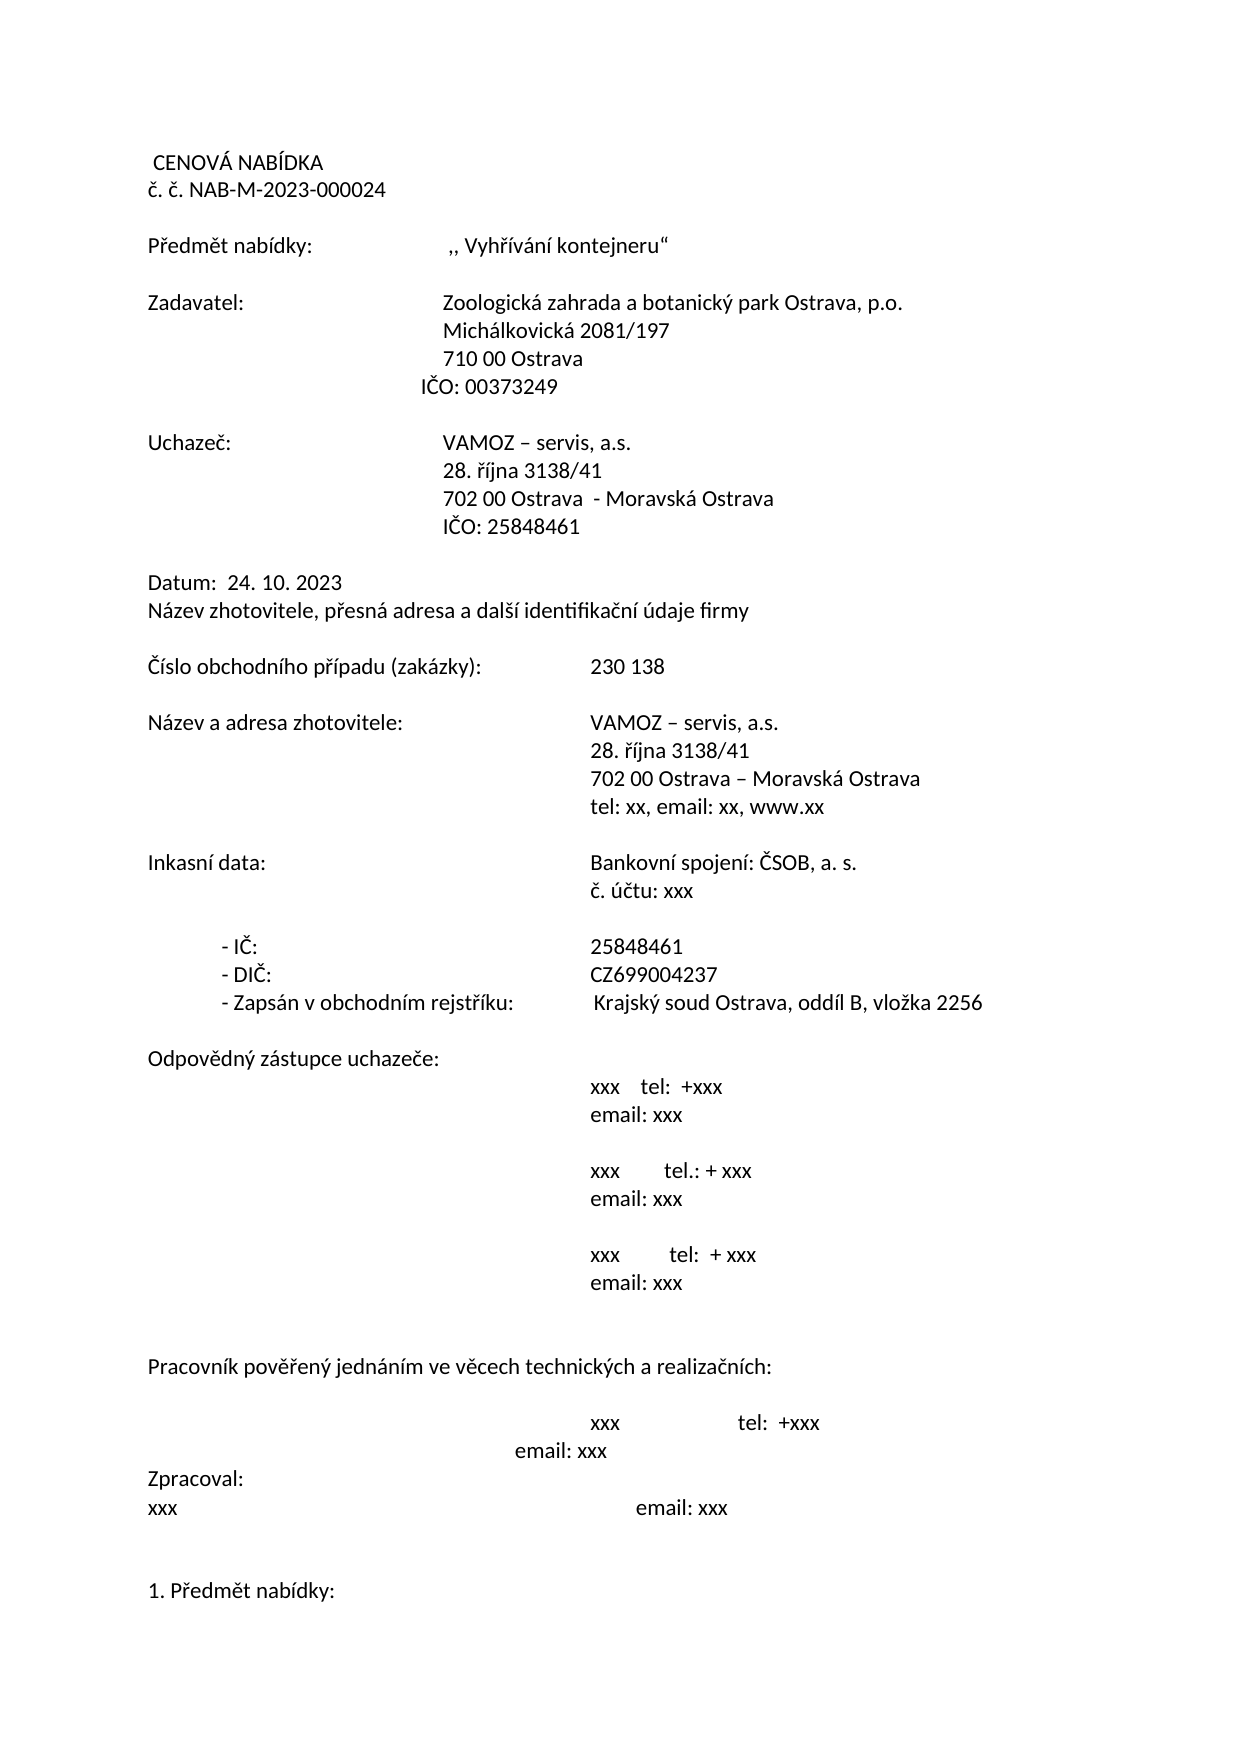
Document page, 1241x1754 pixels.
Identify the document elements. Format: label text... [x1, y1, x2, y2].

text č. účtu: xxx [148, 876, 1093, 904]
text 1. Předmět nabídky: [148, 1577, 1093, 1605]
text IČO: 00373249 [148, 372, 1093, 400]
text Název zhotovitele, přesná adresa a další identifikační údaje firmy [148, 596, 1093, 624]
text Uchazeč: VAMOZ – servis, a.s. [148, 428, 1093, 456]
text - Zapsán v obchodním rejstříku: Krajský soud Ostrava, oddíl B, vložka 2256 [148, 988, 1093, 1016]
text Zpracoval: [148, 1464, 1093, 1493]
text xxx tel.: + xxx [148, 1156, 1093, 1184]
text CENOVÁ NABÍDKA [148, 148, 1093, 176]
text 710 00 Ostrava [148, 344, 1093, 372]
text IČO: 25848461 [148, 512, 1093, 540]
text xxx tel: +xxx email: xxx [148, 1408, 1093, 1464]
text xxx email: xxx [148, 1493, 1093, 1521]
text tel: xx, email: xx, www.xx [148, 792, 1093, 820]
text Číslo obchodního případu (zakázky): 230 138 [148, 652, 1093, 680]
text Michálkovická 2081/197 [148, 316, 1093, 344]
text email: xxx [148, 1268, 1093, 1296]
text - DIČ: CZ699004237 [148, 960, 1093, 988]
text 28. října 3138/41 [148, 736, 1093, 764]
text Předmět nabídky: ,, Vyhřívání kontejneru“ [148, 232, 1093, 260]
text Inkasní data: Bankovní spojení: ČSOB, a. s. [148, 848, 1093, 876]
text 702 00 Ostrava - Moravská Ostrava [148, 484, 1093, 512]
text email: xxx [148, 1184, 1093, 1212]
text Odpovědný zástupce uchazeče: [148, 1044, 1093, 1072]
text Zadavatel: Zoologická zahrada a botanický park Ostrava, p.o. [148, 288, 1093, 316]
text - IČ: 25848461 [148, 932, 1093, 960]
text Pracovník pověřený jednáním ve věcech technických a realizačních: [148, 1352, 1093, 1381]
text Název a adresa zhotovitele: VAMOZ – servis, a.s. [148, 708, 1093, 736]
text email: xxx [148, 1100, 1093, 1128]
text č. č. NAB-M-2023-000024 [148, 176, 1093, 204]
text Datum: 24. 10. 2023 [148, 568, 1093, 596]
text 28. října 3138/41 [148, 456, 1093, 484]
text xxx tel: + xxx [148, 1240, 1093, 1268]
text 702 00 Ostrava – Moravská Ostrava [148, 764, 1093, 792]
text xxx tel: +xxx [516, 1072, 1093, 1100]
